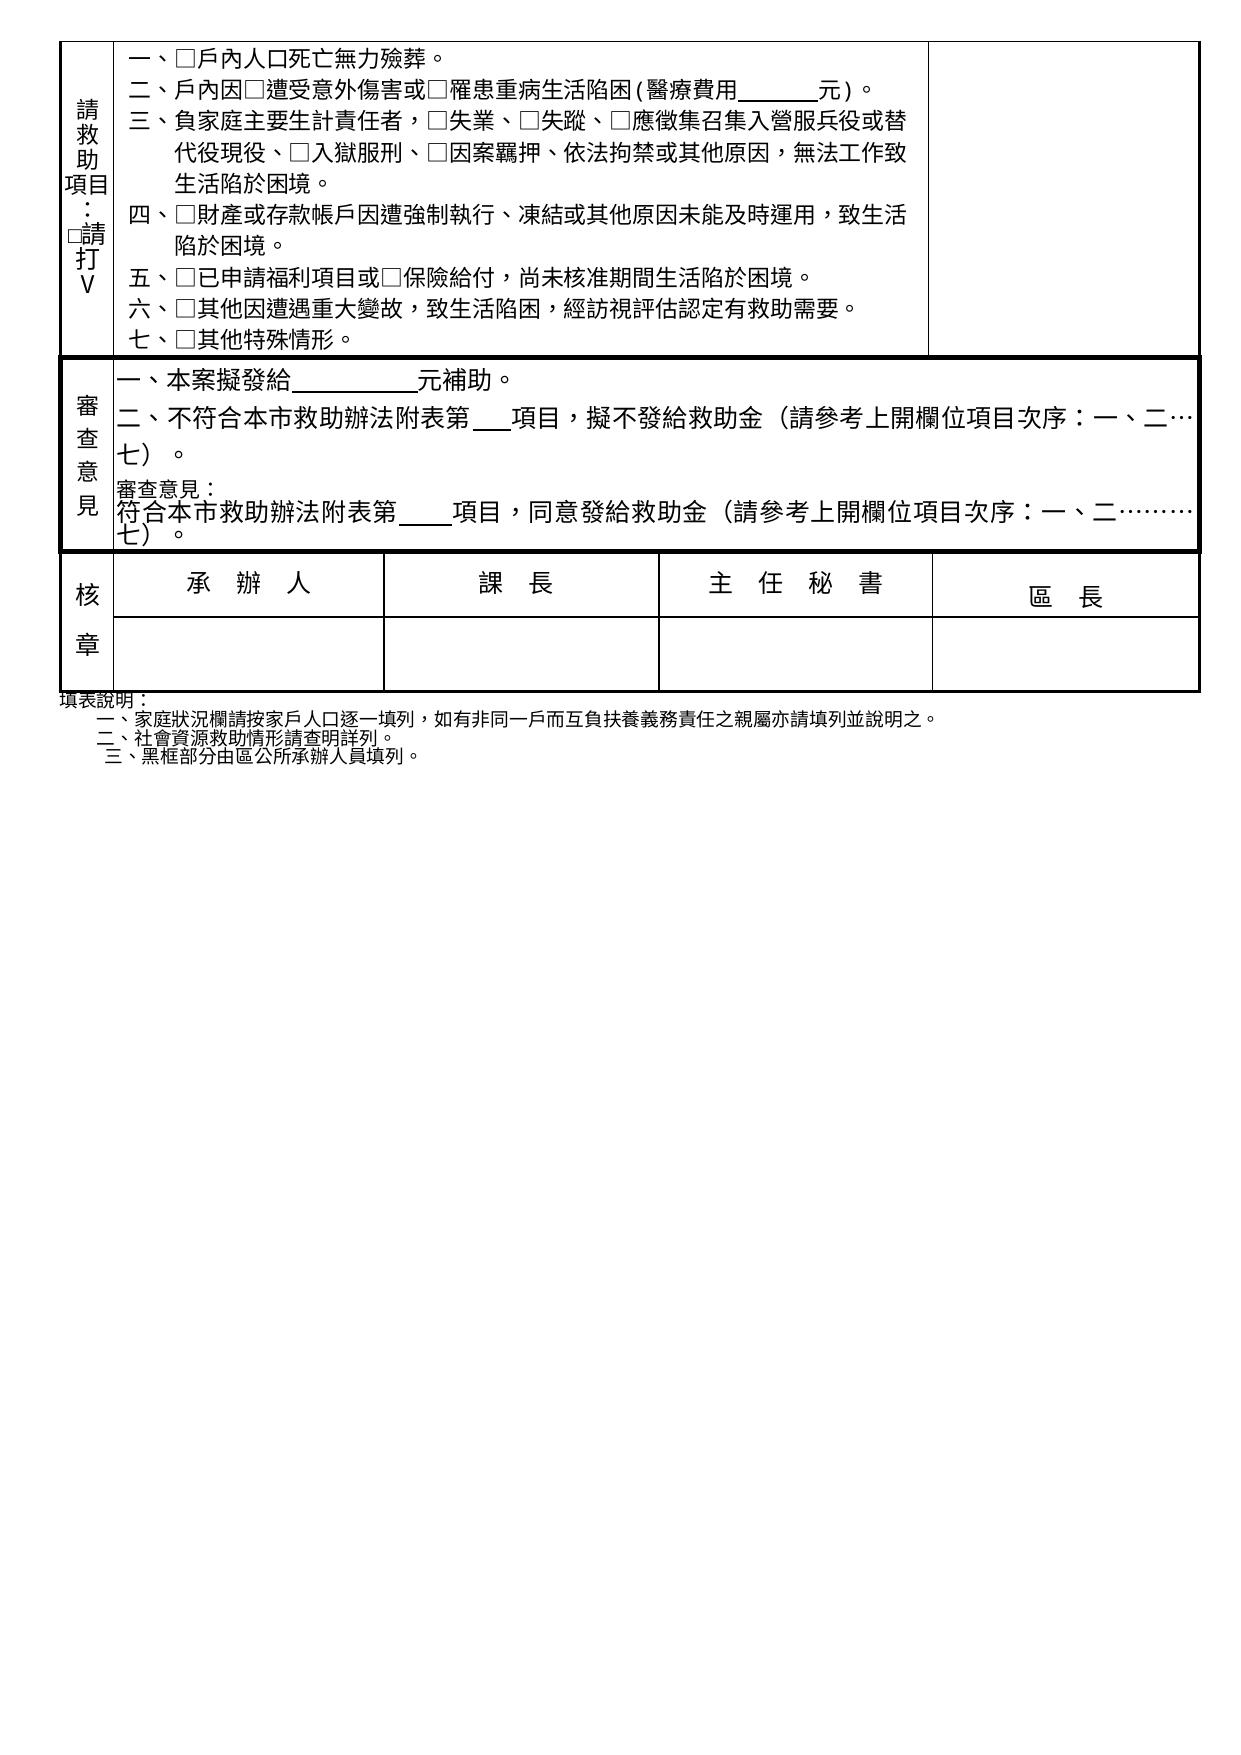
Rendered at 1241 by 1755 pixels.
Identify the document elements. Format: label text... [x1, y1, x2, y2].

table_cell 請 救 助 項目 ： □請打 V [62, 42, 113, 355]
text 填表說明： [59, 693, 1181, 711]
table_cell 審 查 意 見 [63, 360, 113, 549]
table_cell [114, 618, 383, 689]
table_cell [933, 618, 1198, 689]
text 二、社會資源救助情形請查明詳列。 [59, 730, 1181, 749]
table_cell [929, 42, 1198, 355]
table_cell 核 章 [62, 554, 113, 689]
table_cell 承 辦 人 [114, 554, 383, 616]
text 三、黑框部分由區公所承辦人員填列。 [59, 749, 1181, 768]
table_cell [660, 618, 932, 689]
table_cell 區 長 [933, 554, 1198, 616]
table_cell 主 任 秘 書 [660, 554, 932, 616]
table_cell 一、□戶內人口死亡無力殮葬。 二、戶內因□遭受意外傷害或□罹患重病生活陷困(醫療費用 元)。 三、負家庭主要生計責任者，□失業、□失蹤、□應徵集召集入營服兵役或替代役現役、□入獄服刑、□因案羈押、依法拘禁或其他原因，無法工作致生活陷於困境。 四、□財產或存款帳戶因遭強制執行、凍結或其他原因未能及時運用，致生活陷於困境。 五、□已申請福利項目或□保險給付，尚未核准期間生活陷於困境。 六、□其他因遭遇重大變故，致生活陷困，經訪視評估認定有救助需要。 七、□其他特殊情形。 [114, 42, 928, 355]
table_cell 一、本案擬發給 元補助。 二、不符合本市救助辦法附表第 項目，擬不發給救助金（請參考上開欄位項目次序：一、二…七）。 審查意見： 符合本市救助辦法附表第 項目，同意發給救助金（請參考上開欄位項目次序：一、二………七）。 [114, 360, 1197, 549]
table_cell [385, 618, 658, 689]
text 一、家庭狀況欄請按家戶人口逐一填列，如有非同一戶而互負扶養義務責任之親屬亦請填列並說明之。 [59, 711, 1181, 730]
table_cell 課 長 [385, 554, 658, 616]
